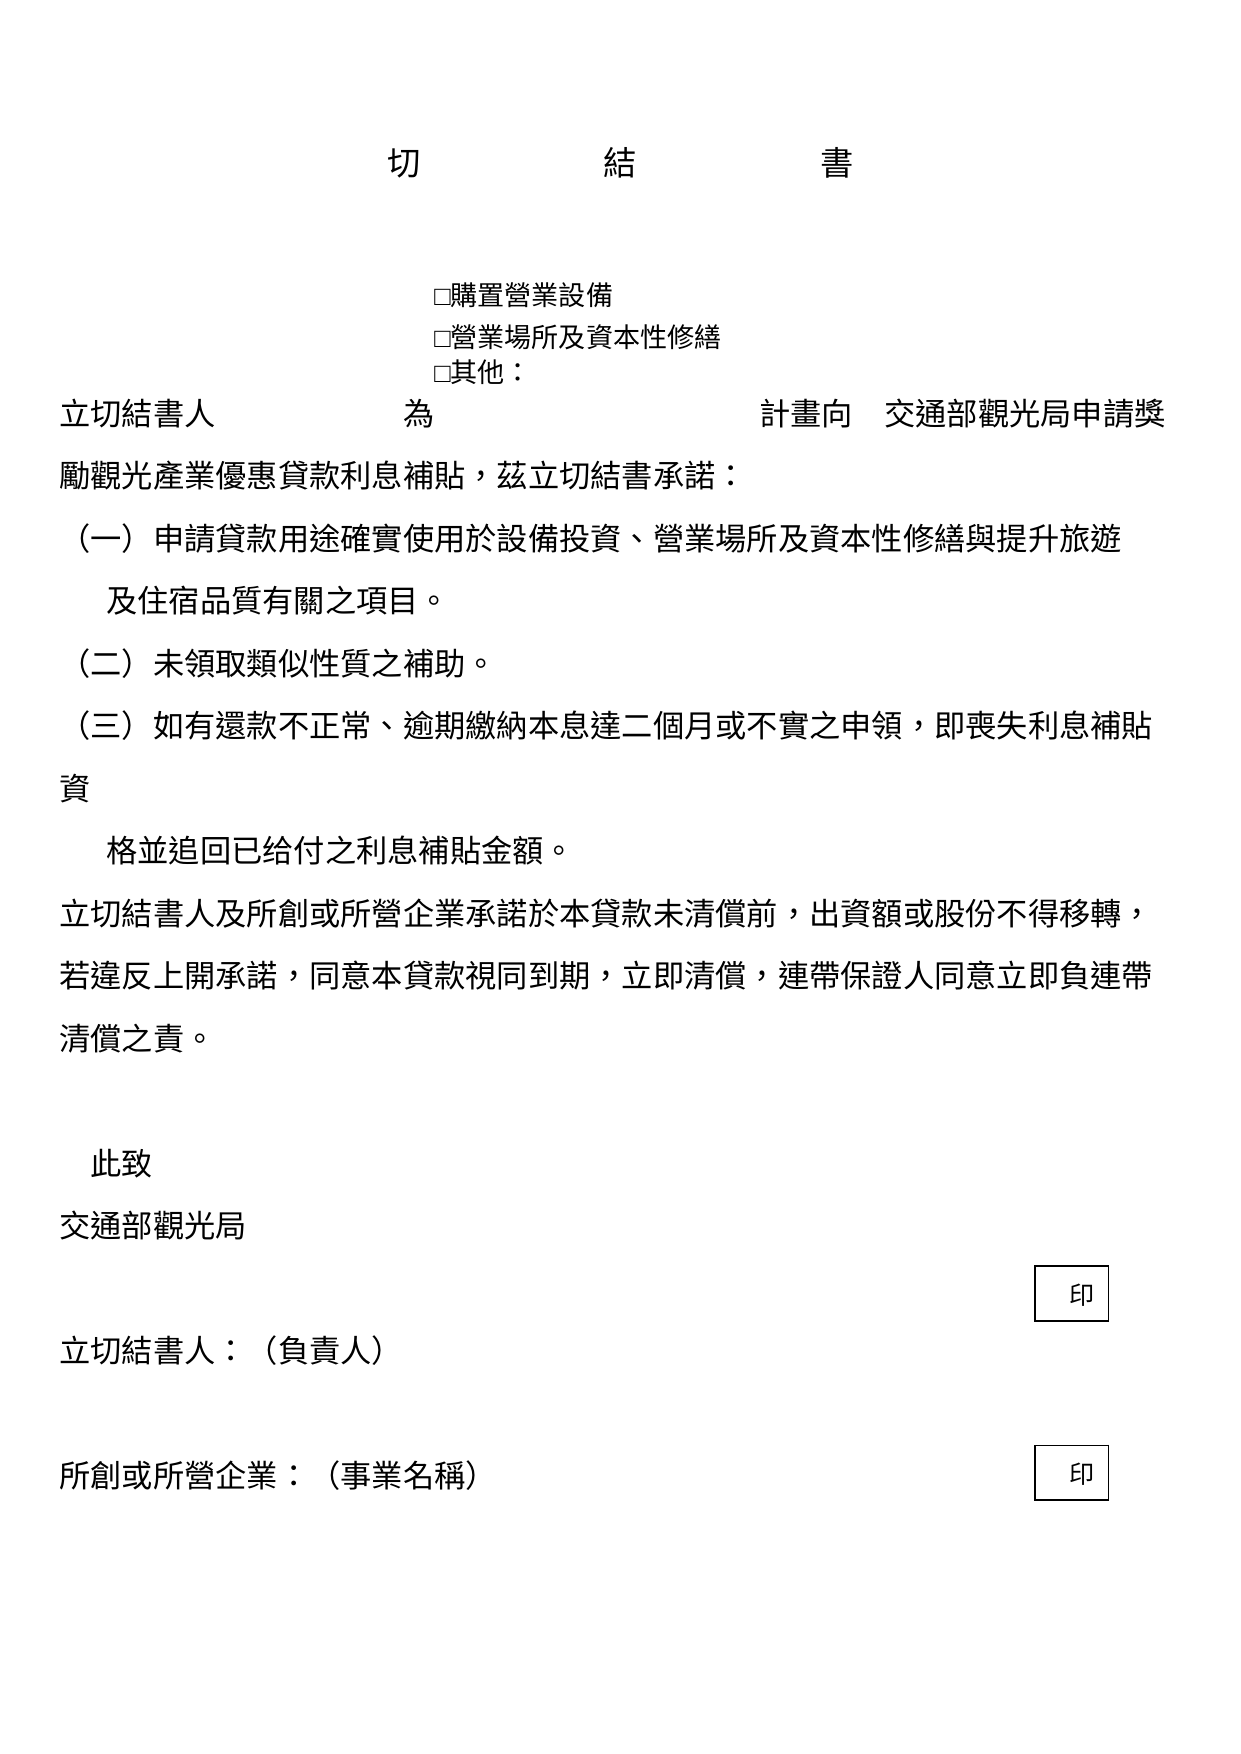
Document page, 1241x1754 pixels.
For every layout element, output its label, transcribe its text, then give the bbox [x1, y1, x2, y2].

text 及住宿品質有關之項目。 [59, 557, 1181, 619]
text □營業場所及資本性修繕 [434, 324, 759, 353]
text 切 結 書 [59, 119, 1181, 182]
text 立切結書人 為 計畫向 交通部觀光局申請獎勵觀光產業優惠貸款利息補貼，茲立切結書承諾： [59, 369, 1181, 494]
text 立切結書人及所創或所營企業承諾於本貸款未清償前，出資額或股份不得移轉，若違反上開承諾，同意本貸款視同到期，立即清償，連帶保證人同意立即負連帶清償之責。 [59, 869, 1181, 1057]
text 所創或所營企業：（事業名稱） [59, 1432, 1181, 1494]
text （一）申請貸款用途確實使用於設備投資、營業場所及資本性修繕與提升旅遊 [59, 494, 1181, 557]
text 立切結書人：（負責人） [59, 1307, 1181, 1369]
text 印 [1064, 1282, 1100, 1305]
text □其他： [434, 359, 759, 388]
text 此致 [59, 1119, 1181, 1182]
text （二）未領取類似性質之補助。 [59, 619, 1181, 682]
text 格並追回已给付之利息補貼金額。 [59, 807, 1181, 869]
text 印 [1064, 1461, 1100, 1484]
text 所創或所營企業：（事業名稱） [1036, 1446, 1108, 1499]
text □購置營業設備 [434, 282, 759, 311]
text 交通部觀光局 [59, 1182, 1181, 1244]
text （三）如有還款不正常、逾期繳納本息達二個月或不實之申領，即喪失利息補貼資 [59, 682, 1181, 807]
